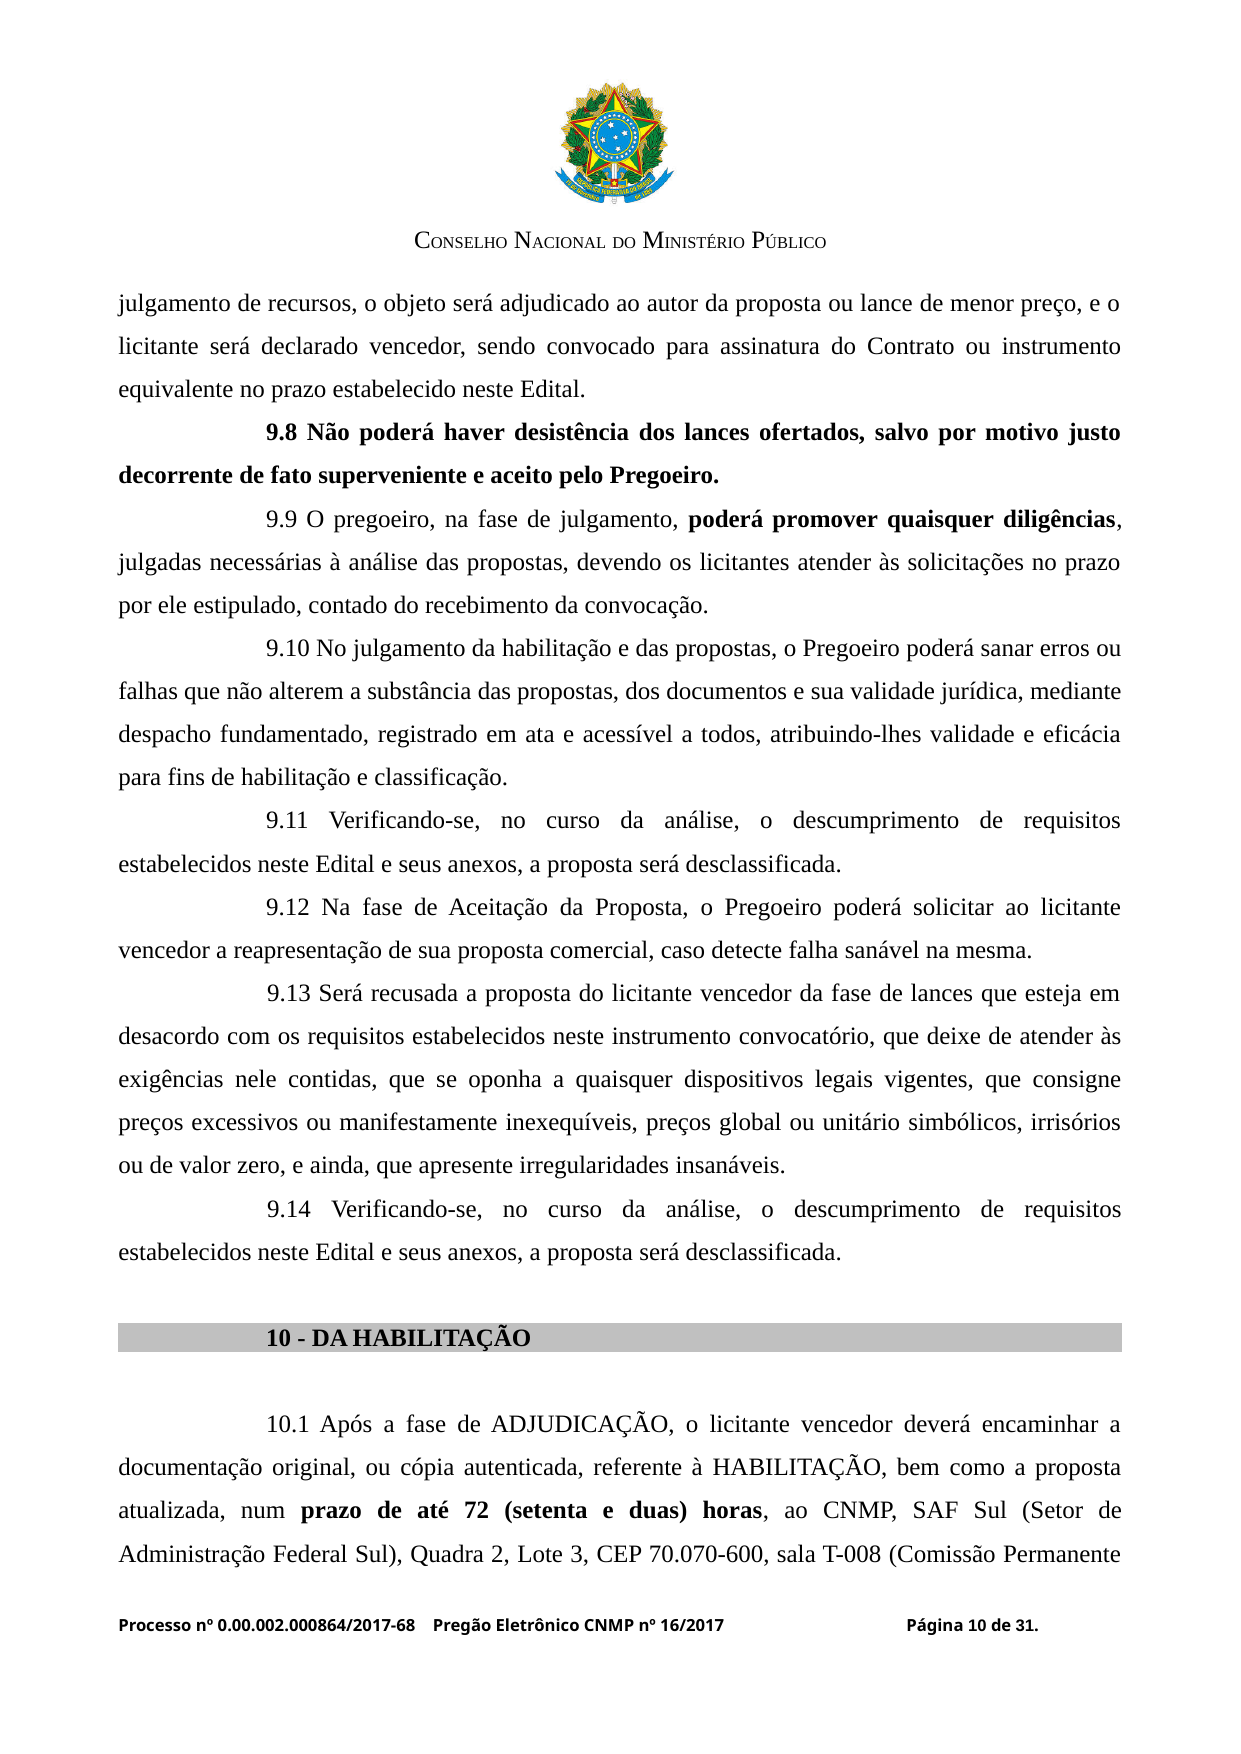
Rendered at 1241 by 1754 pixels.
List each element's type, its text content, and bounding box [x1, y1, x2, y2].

text 9.8 Não poderá haver desistência dos lances ofertados, salvo por motivo justo decorrente de fato superveniente e aceito pelo Pregoeiro. [118, 417, 1122, 489]
text 9.9 O pregoeiro, na fase de julgamento, poderá promover quaisquer diligências, julgadas necessárias à análise das propostas, devendo os licitantes atender às solicitações no prazo por ele estipulado, contado do recebimento da convocação. [118, 504, 1122, 619]
text julgamento de recursos, o objeto será adjudicado ao autor da proposta ou lance de menor preço, e o licitante será declarado vencedor, sendo convocado para assinatura do Contrato ou instrumento equivalente no prazo estabelecido neste Edital. [118, 288, 1122, 403]
text 9.12 Na fase de Aceitação da Proposta, o Pregoeiro poderá solicitar ao licitante vencedor a reapresentação de sua proposta comercial, caso detecte falha sanável na mesma. [118, 892, 1122, 964]
text 9.11 Verificando-se, no curso da análise, o descumprimento de requisitos estabelecidos neste Edital e seus anexos, a proposta será desclassificada. [118, 806, 1122, 877]
text 9.13 Será recusada a proposta do licitante vencedor da fase de lances que esteja em desacordo com os requisitos estabelecidos neste instrumento convocatório, que deixe de atender às exigências nele contidas, que se oponha a quaisquer dispositivos legais vigentes, que consigne preços excessivos ou manifestamente inexequíveis, preços global ou unitário simbólicos, irrisórios ou de valor zero, e ainda, que apresente irregularidades insanáveis. [118, 978, 1122, 1179]
text 9.14 Verificando-se, no curso da análise, o descumprimento de requisitos estabelecidos neste Edital e seus anexos, a proposta será desclassificada. [118, 1194, 1122, 1266]
text 9.10 No julgamento da habilitação e das propostas, o Pregoeiro poderá sanar erros ou falhas que não alterem a substância das propostas, dos documentos e sua validade jurídica, mediante despacho fundamentado, registrado em ata e acessível a todos, atribuindo-lhes validade e eficácia para fins de habilitação e classificação. [118, 633, 1122, 791]
subtitle 10 - DA HABILITAÇÃO [118, 1323, 1122, 1352]
text 10.1 Após a fase de ADJUDICAÇÃO, o licitante vencedor deverá encaminhar a documentação original, ou cópia autenticada, referente à HABILITAÇÃO, bem como a proposta atualizada, num prazo de até 72 (setenta e duas) horas, ao CNMP, SAF Sul (Setor de Administração Federal Sul), Quadra 2, Lote 3, CEP 70.070-600, sala T-008 (Comissão Permanente [118, 1409, 1122, 1567]
